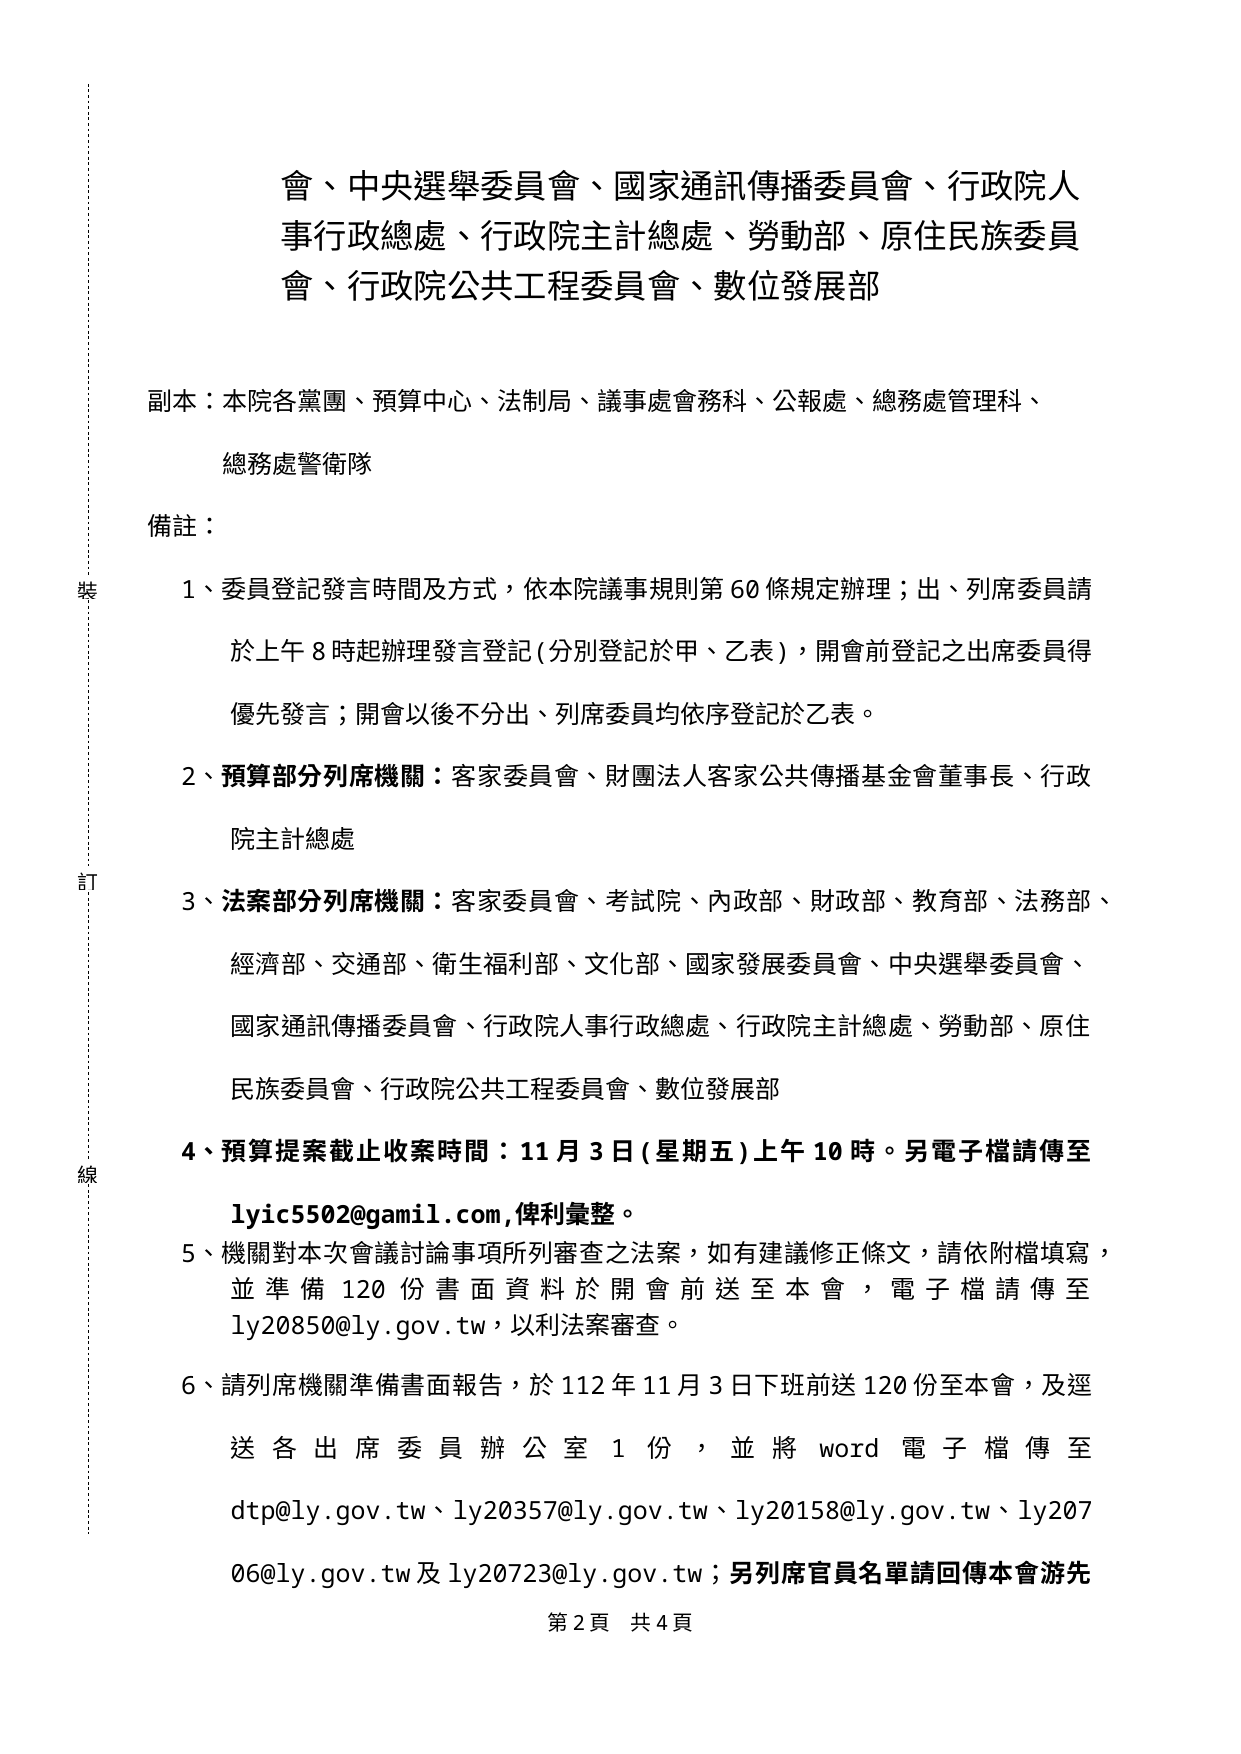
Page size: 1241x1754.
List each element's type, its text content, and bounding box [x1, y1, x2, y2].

list 預算提案截止收案時間：11月3日(星期五)上午10時。另電子檔請傳至lyic5502@gamil.com,俾利彙整。 [181, 1108, 1092, 1233]
text 會、中央選舉委員會、國家通訊傳播委員會、行政院人事行政總處、行政院主計總處、勞動部、原住民族委員會、行政院公共工程委員會、數位發展部 [148, 158, 1092, 308]
text 備註： [148, 483, 1092, 546]
list 法案部分列席機關：客家委員會、考試院、內政部、財政部、教育部、法務部、經濟部、交通部、衛生福利部、文化部、國家發展委員會、中央選舉委員會、國家通訊傳播委員會、行政院人事行政總處、行政院主計總處、勞動部、原住民族委員會、行政院公共工程委員會、數位發展部 [181, 858, 1092, 1108]
text 副本：本院各黨團、預算中心、法制局、議事處會務科、公報處、總務處管理科、總務處警衛隊 [148, 358, 1063, 483]
list 委員登記發言時間及方式，依本院議事規則第60條規定辦理；出、列席委員請於上午8時起辦理發言登記(分別登記於甲、乙表)，開會前登記之出席委員得優先發言；開會以後不分出、列席委員均依序登記於乙表。 [181, 546, 1092, 733]
list 請列席機關準備書面報告，於112年11月3日下班前送120份至本會，及逕送各出席委員辦公室1份，並將word電子檔傳至dtp@ly.gov.tw、ly20357@ly.gov.tw、ly20158@ly.gov.tw、ly20706@ly.gov.tw及ly20723@ly.gov.tw；另列席官員名單請回傳本會游先 [181, 1342, 1092, 1592]
list 預算部分列席機關：客家委員會、財團法人客家公共傳播基金會董事長、行政院主計總處 [181, 733, 1092, 858]
list 機關對本次會議討論事項所列審查之法案，如有建議修正條文，請依附檔填寫，並準備120份書面資料於開會前送至本會，電子檔請傳至ly20850@ly.gov.tw，以利法案審查。 [181, 1233, 1092, 1342]
